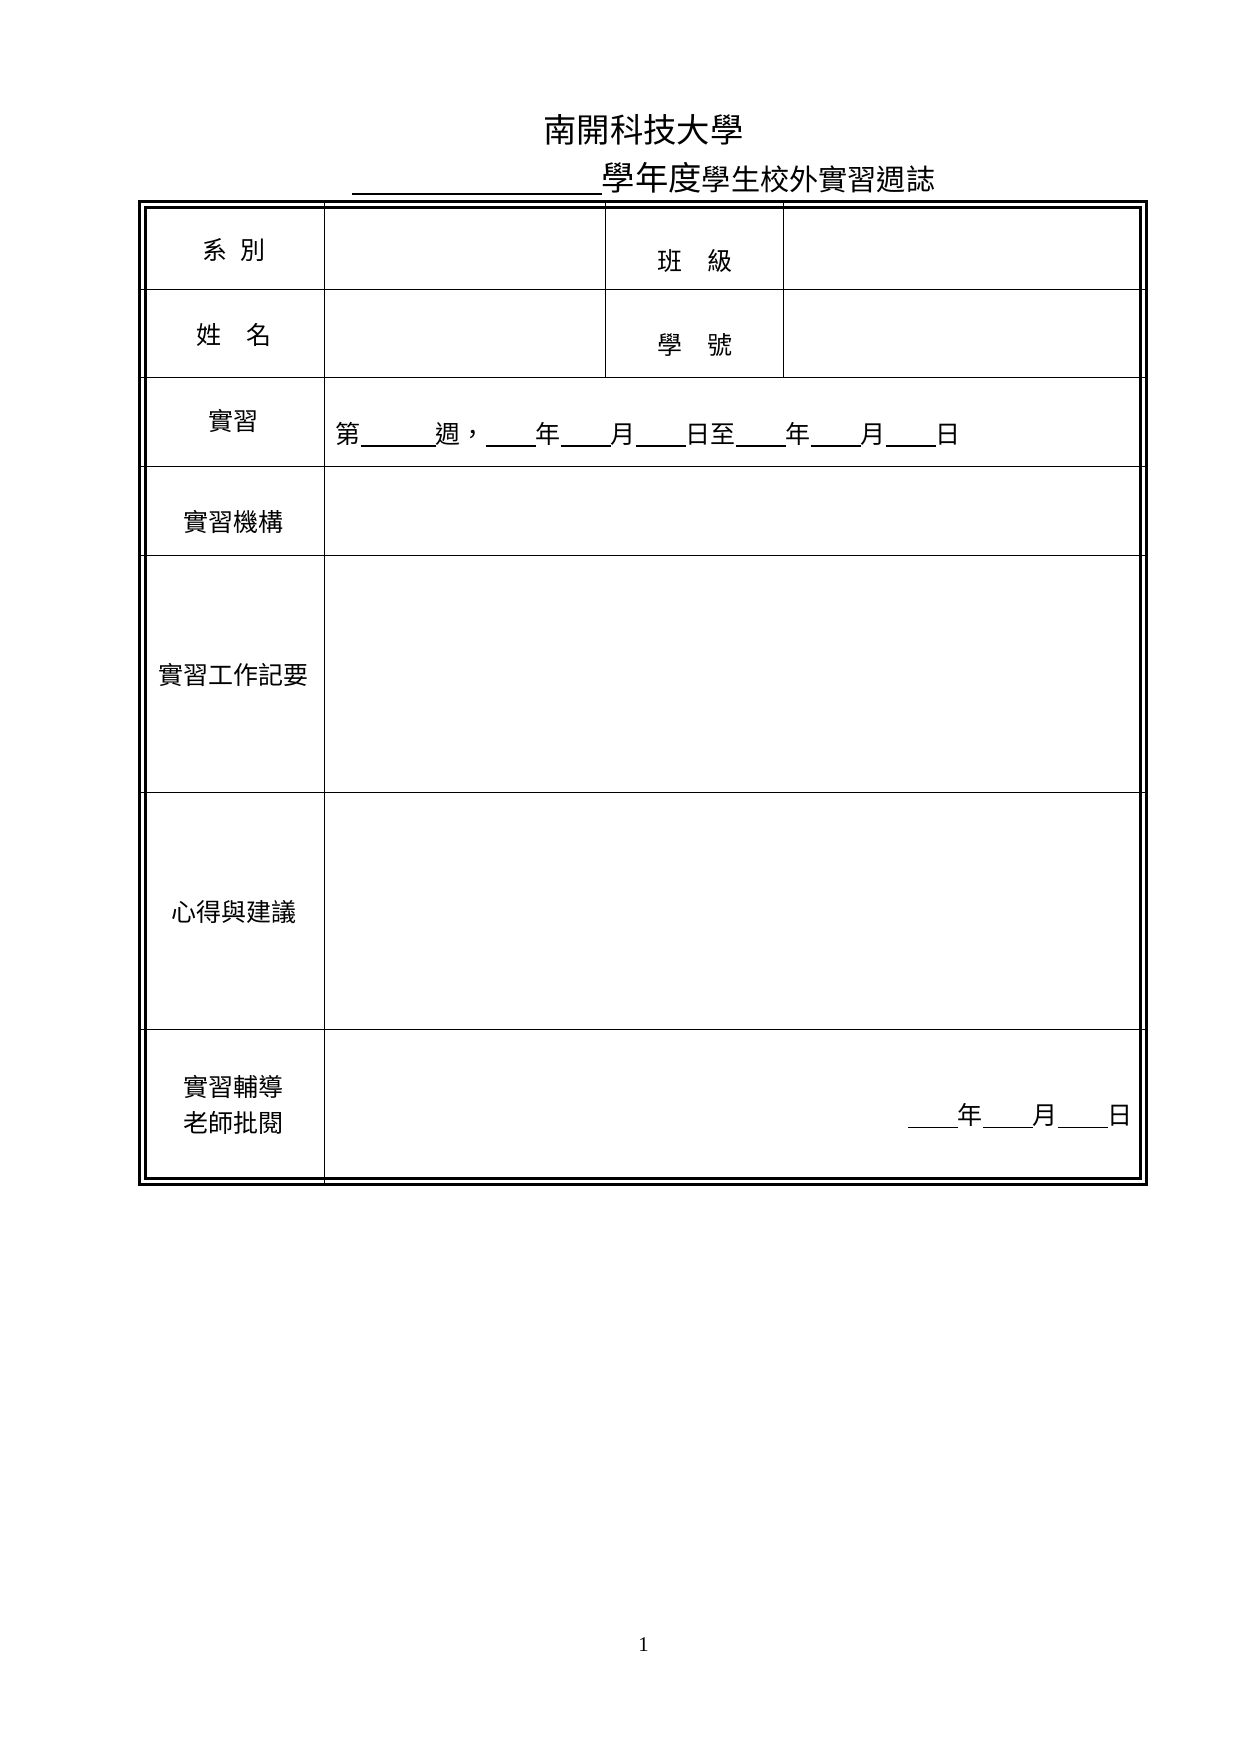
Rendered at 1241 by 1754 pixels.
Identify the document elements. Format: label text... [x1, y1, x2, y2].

table_cell [325, 467, 1139, 554]
table_cell [325, 793, 1139, 1029]
text 學年度學生校外實習週誌 [112, 152, 1174, 200]
table_header 班 級 [606, 209, 783, 288]
table_header [784, 209, 1139, 288]
table_cell 實習工作記要 [147, 556, 324, 792]
table_header [325, 209, 605, 288]
table_cell 第 週， 年 月 日至 年 月 日 [325, 378, 1139, 466]
table_header 系 別 [143, 203, 324, 288]
table_cell 實習機構 [147, 467, 324, 554]
table_cell [784, 290, 1139, 377]
table_cell 實習輔導 老師批閱 [147, 1030, 324, 1177]
table_cell 心得與建議 [147, 793, 324, 1029]
table_cell 學 號 [606, 290, 783, 377]
table_cell 年 月 日 [325, 1030, 1139, 1177]
table_cell [325, 290, 605, 377]
text 南開科技大學 [112, 103, 1174, 152]
table_header [784, 203, 1144, 288]
table_cell 實習 週次/日期 [147, 378, 324, 466]
table_cell 姓 名 [147, 290, 324, 377]
table_cell [325, 556, 1139, 792]
